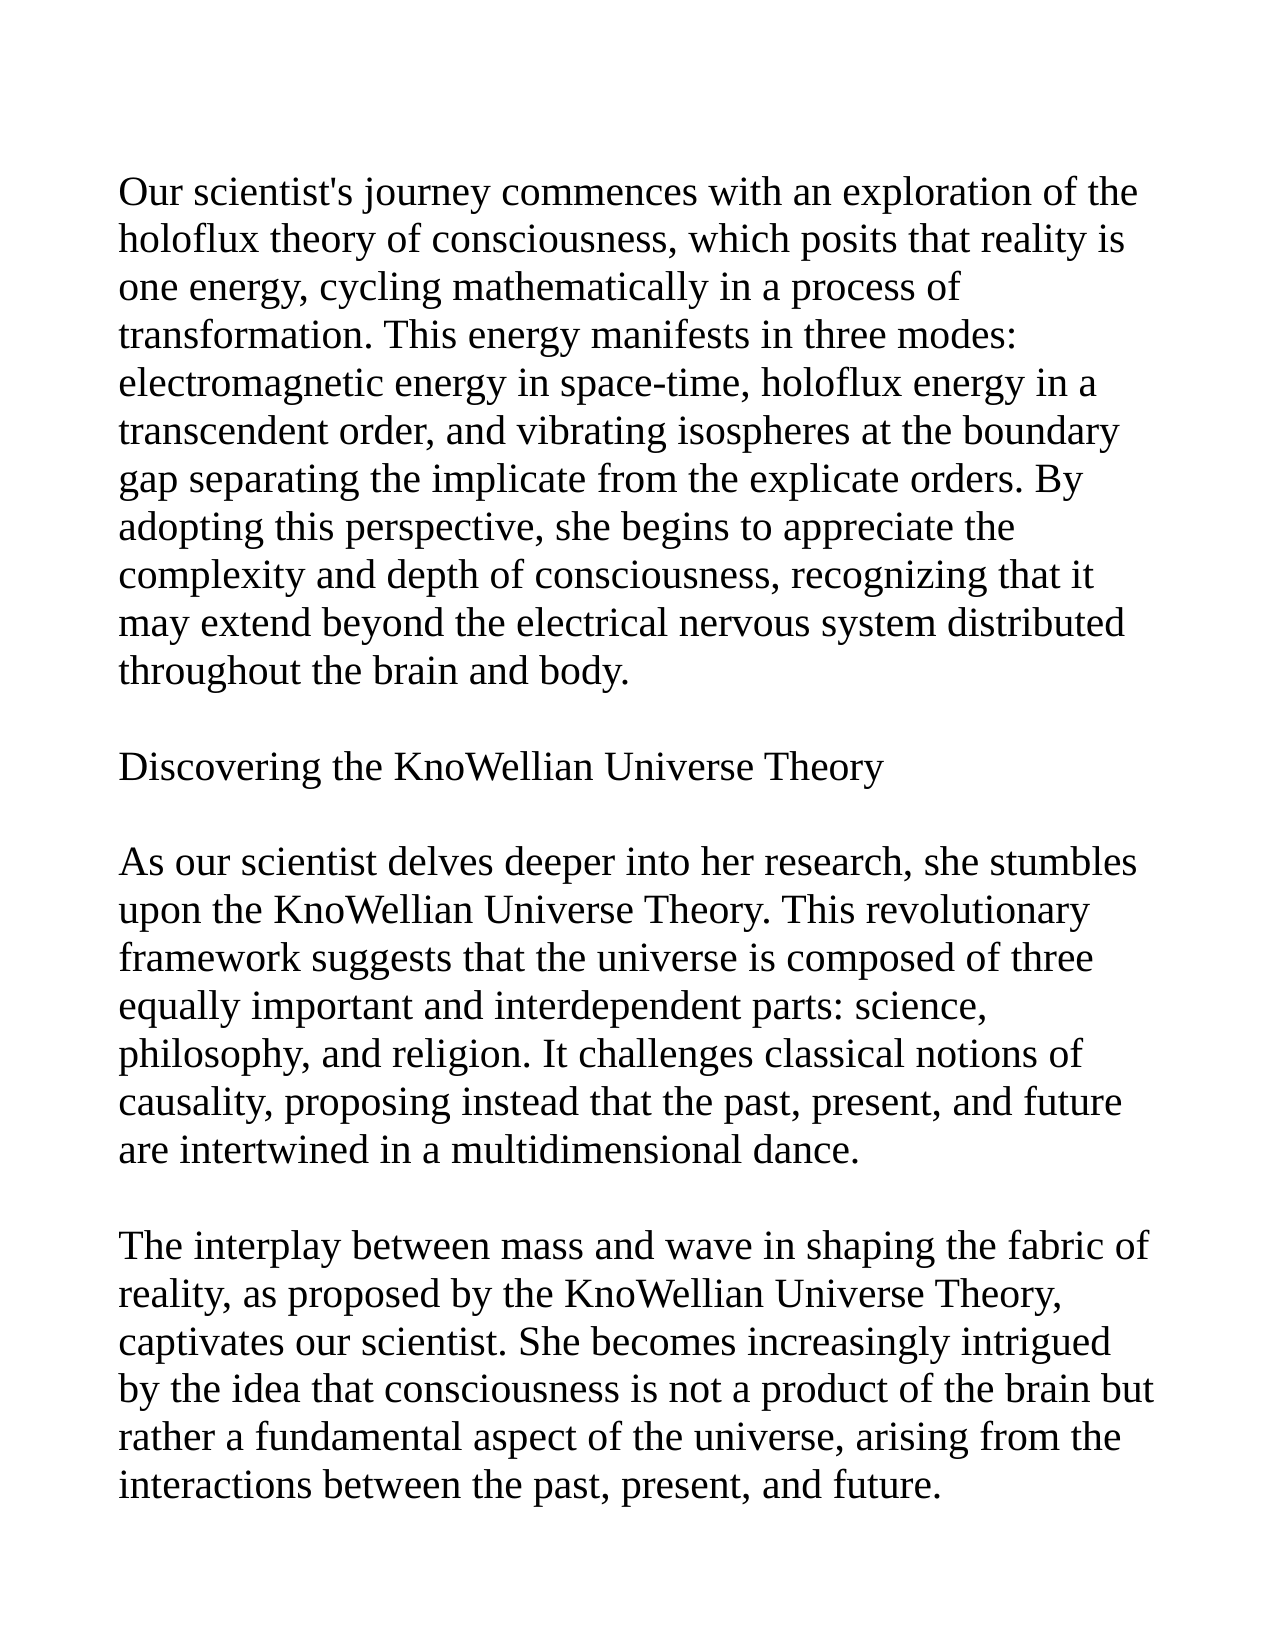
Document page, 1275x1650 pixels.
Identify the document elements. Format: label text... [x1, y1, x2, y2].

text As our scientist delves deeper into her research, she stumbles upon the KnoWellian Universe Theory. This revolutionary framework suggests that the universe is composed of three equally important and interdependent parts: science, philosophy, and religion. It challenges classical notions of causality, proposing instead that the past, present, and future are intertwined in a multidimensional dance. [118, 837, 1157, 1172]
text Discovering the KnoWellian Universe Theory [118, 741, 1157, 789]
text The interplay between mass and wave in shaping the fabric of reality, as proposed by the KnoWellian Universe Theory, captivates our scientist. She becomes increasingly intrigued by the idea that consciousness is not a product of the brain but rather a fundamental aspect of the universe, arising from the interactions between the past, present, and future. [118, 1220, 1157, 1508]
text Our scientist's journey commences with an exploration of the holoflux theory of consciousness, which posits that reality is one energy, cycling mathematically in a process of transformation. This energy manifests in three modes: electromagnetic energy in space-time, holoflux energy in a transcendent order, and vibrating isospheres at the boundary gap separating the implicate from the explicate orders. By adopting this perspective, she begins to appreciate the complexity and depth of consciousness, recognizing that it may extend beyond the electrical nervous system distributed throughout the brain and body. [118, 166, 1157, 693]
